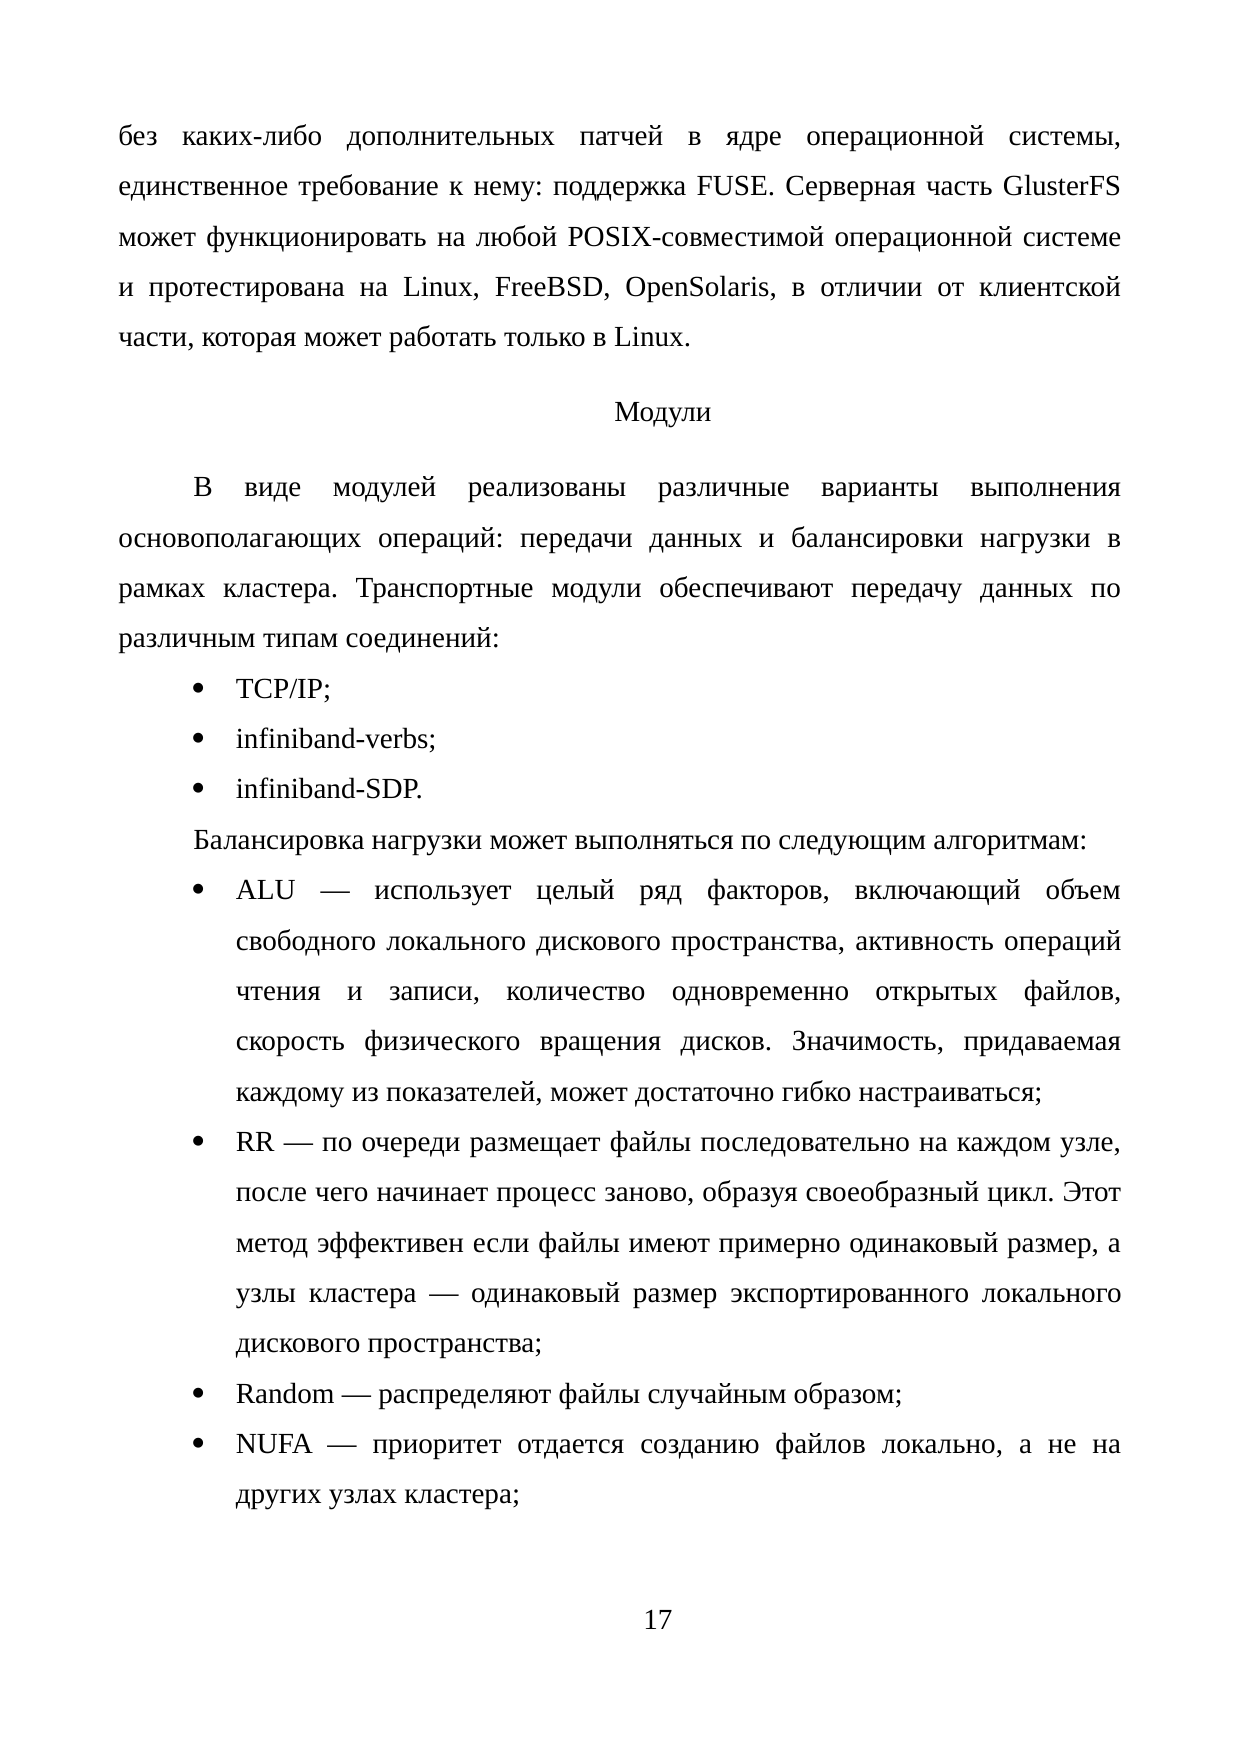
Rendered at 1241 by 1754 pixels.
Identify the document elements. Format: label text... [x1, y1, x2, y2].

text В виде модулей реализованы различные варианты выполнения основополагающих операций: передачи данных и балансировки нагрузки в рамках кластера. Транспортные модули обеспечивают передачу данных по различным типам соединений: [118, 469, 1122, 654]
list TCP/IP; [193, 671, 1122, 704]
text без каких-либо дополнительных патчей в ядре операционной системы, единственное требование к нему: поддержка FUSE. Серверная часть GlusterFS может функционировать на любой POSIX-совместимой операционной системе и протестирована на Linux, FreeBSD, OpenSolaris, в отличии от клиентской части, которая может работать только в Linux. [118, 118, 1122, 353]
subtitle Модули [189, 394, 1122, 428]
list infiniband-verbs; [193, 721, 1122, 755]
list ALU — использует целый ряд факторов, включающий объем свободного локального дискового пространства, активность операций чтения и записи, количество одновременно открытых файлов, скорость физического вращения дисков. Значимость, придаваемая каждому из показателей, может достаточно гибко настраиваться; [193, 872, 1122, 1107]
list RR — по очереди размещает файлы последовательно на каждом узле, после чего начинает процесс заново, образуя своеобразный цикл. Этот метод эффективен если файлы имеют примерно одинаковый размер, а узлы кластера — одинаковый размер экспортированного локального дискового пространства; [193, 1124, 1122, 1359]
list infiniband-SDP. [193, 772, 1122, 805]
list NUFA — приоритет отдается созданию файлов локально, а не на других узлах кластера; [193, 1426, 1122, 1510]
text Балансировка нагрузки может выполняться по следующим алгоритмам: [118, 822, 1122, 856]
list Random — распределяют файлы случайным образом; [193, 1376, 1122, 1409]
